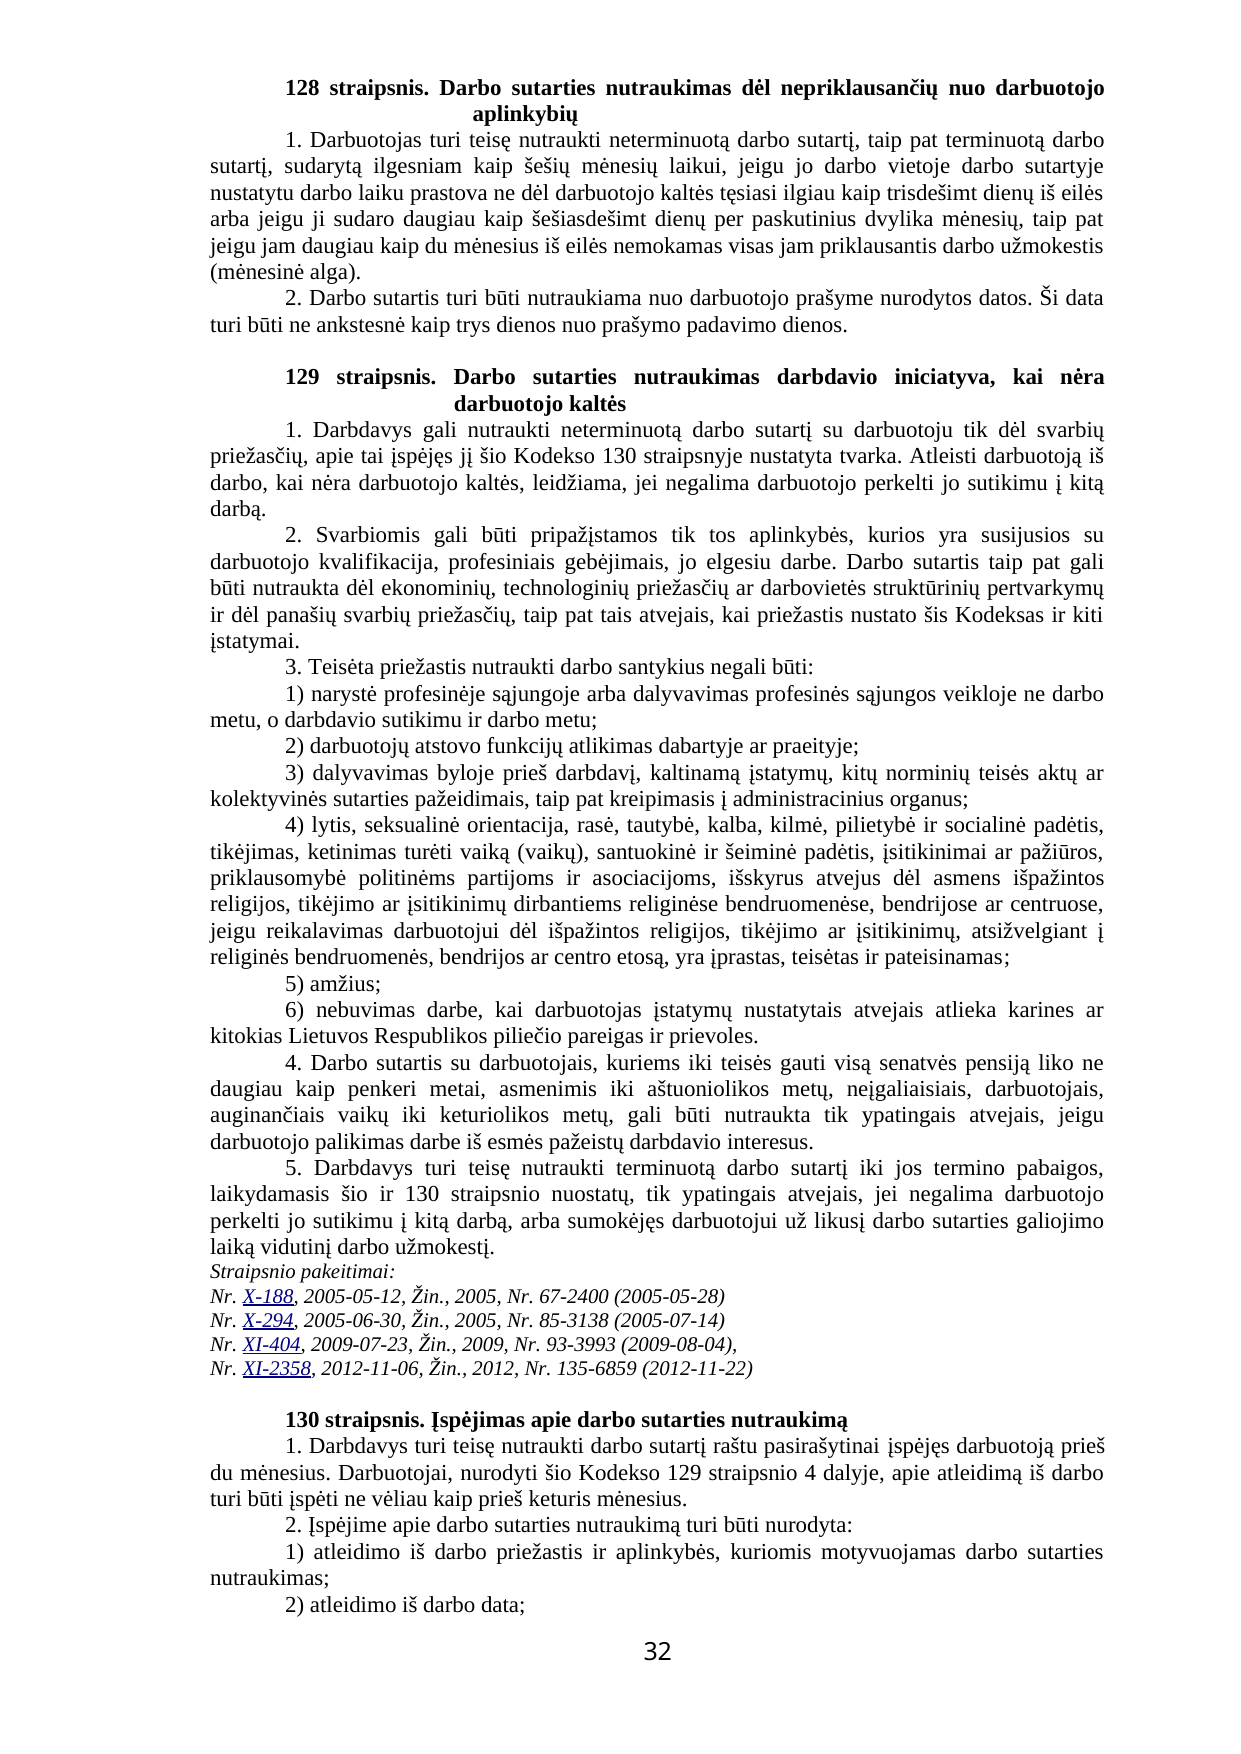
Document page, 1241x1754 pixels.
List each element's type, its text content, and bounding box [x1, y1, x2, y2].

text 2) darbuotojų atstovo funkcijų atlikimas dabartyje ar praeityje; [210, 732, 1106, 759]
text 6) nebuvimas darbe, kai darbuotojas įstatymų nustatytais atvejais atlieka karines ar kitokias Lietuvos Respublikos piliečio pareigas ir prievoles. [210, 996, 1106, 1049]
text 2) atleidimo iš darbo data; [210, 1591, 1106, 1617]
text 1) narystė profesinėje sąjungoje arba dalyvavimas profesinės sąjungos veikloje ne darbo metu, o darbdavio sutikimu ir darbo metu; [210, 680, 1106, 732]
text Nr. X-294, 2005-06-30, Žin., 2005, Nr. 85-3138 (2005-07-14) [210, 1308, 1106, 1332]
text 129 straipsnis. Darbo sutarties nutraukimas darbdavio iniciatyva, kai nėra darbuotojo kaltės [285, 363, 1106, 416]
text 1. Darbdavys turi teisę nutraukti darbo sutartį raštu pasirašytinai įspėjęs darbuotoją prieš du mėnesius. Darbuotojai, nurodyti šio Kodekso 129 straipsnio 4 dalyje, apie atleidimą iš darbo turi būti įspėti ne vėliau kaip prieš keturis mėnesius. [210, 1432, 1106, 1512]
text 1. Darbdavys gali nutraukti neterminuotą darbo sutartį su darbuotoju tik dėl svarbių priežasčių, apie tai įspėjęs jį šio Kodekso 130 straipsnyje nustatyta tvarka. Atleisti darbuotoją iš darbo, kai nėra darbuotojo kaltės, leidžiama, jei negalima darbuotojo perkelti jo sutikimu į kitą darbą. [210, 416, 1106, 522]
text 1) atleidimo iš darbo priežastis ir aplinkybės, kuriomis motyvuojamas darbo sutarties nutraukimas; [210, 1538, 1106, 1591]
text Straipsnio pakeitimai: [210, 1259, 1106, 1283]
text 130 straipsnis. Įspėjimas apie darbo sutarties nutraukimą [210, 1406, 1106, 1432]
text 4) lytis, seksualinė orientacija, rasė, tautybė, kalba, kilmė, pilietybė ir socialinė padėtis, tikėjimas, ketinimas turėti vaiką (vaikų), santuokinė ir šeiminė padėtis, įsitikinimai ar pažiūros, priklausomybė politinėms partijoms ir asociacijoms, išskyrus atvejus dėl asmens išpažintos religijos, tikėjimo ar įsitikinimų dirbantiems religinėse bendruomenėse, bendrijose ar centruose, jeigu reikalavimas darbuotojui dėl išpažintos religijos, tikėjimo ar įsitikinimų, atsižvelgiant į religinės bendruomenės, bendrijos ar centro etosą, yra įprastas, teisėtas ir pateisinamas; [210, 811, 1106, 969]
text 3. Teisėta priežastis nutraukti darbo santykius negali būti: [210, 653, 1106, 680]
text 128 straipsnis. Darbo sutarties nutraukimas dėl nepriklausančių nuo darbuotojo aplinkybių [285, 73, 1106, 126]
text 2. Įspėjime apie darbo sutarties nutraukimą turi būti nurodyta: [210, 1512, 1106, 1538]
text 5) amžius; [210, 969, 1106, 996]
text 4. Darbo sutartis su darbuotojais, kuriems iki teisės gauti visą senatvės pensiją liko ne daugiau kaip penkeri metai, asmenimis iki aštuoniolikos metų, neįgaliaisiais, darbuotojais, auginančiais vaikų iki keturiolikos metų, gali būti nutraukta tik ypatingais atvejais, jeigu darbuotojo palikimas darbe iš esmės pažeistų darbdavio interesus. [210, 1049, 1106, 1154]
text 2. Svarbiomis gali būti pripažįstamos tik tos aplinkybės, kurios yra susijusios su darbuotojo kvalifikacija, profesiniais gebėjimais, jo elgesiu darbe. Darbo sutartis taip pat gali būti nutraukta dėl ekonominių, technologinių priežasčių ar darbovietės struktūrinių pertvarkymų ir dėl panašių svarbių priežasčių, taip pat tais atvejais, kai priežastis nustato šis Kodeksas ir kiti įstatymai. [210, 522, 1106, 653]
text Nr. XI-404, 2009-07-23, Žin., 2009, Nr. 93-3993 (2009-08-04), [210, 1332, 1106, 1356]
text 1. Darbuotojas turi teisę nutraukti neterminuotą darbo sutartį, taip pat terminuotą darbo sutartį, sudarytą ilgesniam kaip šešių mėnesių laikui, jeigu jo darbo vietoje darbo sutartyje nustatytu darbo laiku prastova ne dėl darbuotojo kaltės tęsiasi ilgiau kaip trisdešimt dienų iš eilės arba jeigu ji sudaro daugiau kaip šešiasdešimt dienų per paskutinius dvylika mėnesių, taip pat jeigu jam daugiau kaip du mėnesius iš eilės nemokamas visas jam priklausantis darbo užmokestis (mėnesinė alga). [210, 126, 1106, 284]
text Nr. XI-2358, 2012-11-06, Žin., 2012, Nr. 135-6859 (2012-11-22) [210, 1356, 1106, 1380]
text 5. Darbdavys turi teisę nutraukti terminuotą darbo sutartį iki jos termino pabaigos, laikydamasis šio ir 130 straipsnio nuostatų, tik ypatingais atvejais, jei negalima darbuotojo perkelti jo sutikimu į kitą darbą, arba sumokėjęs darbuotojui už likusį darbo sutarties galiojimo laiką vidutinį darbo užmokestį. [210, 1154, 1106, 1259]
text 3) dalyvavimas byloje prieš darbdavį, kaltinamą įstatymų, kitų norminių teisės aktų ar kolektyvinės sutarties pažeidimais, taip pat kreipimasis į administracinius organus; [210, 759, 1106, 811]
text 2. Darbo sutartis turi būti nutraukiama nuo darbuotojo prašyme nurodytos datos. Ši data turi būti ne ankstesnė kaip trys dienos nuo prašymo padavimo dienos. [210, 284, 1106, 337]
text Nr. X-188, 2005-05-12, Žin., 2005, Nr. 67-2400 (2005-05-28) [210, 1283, 1106, 1308]
